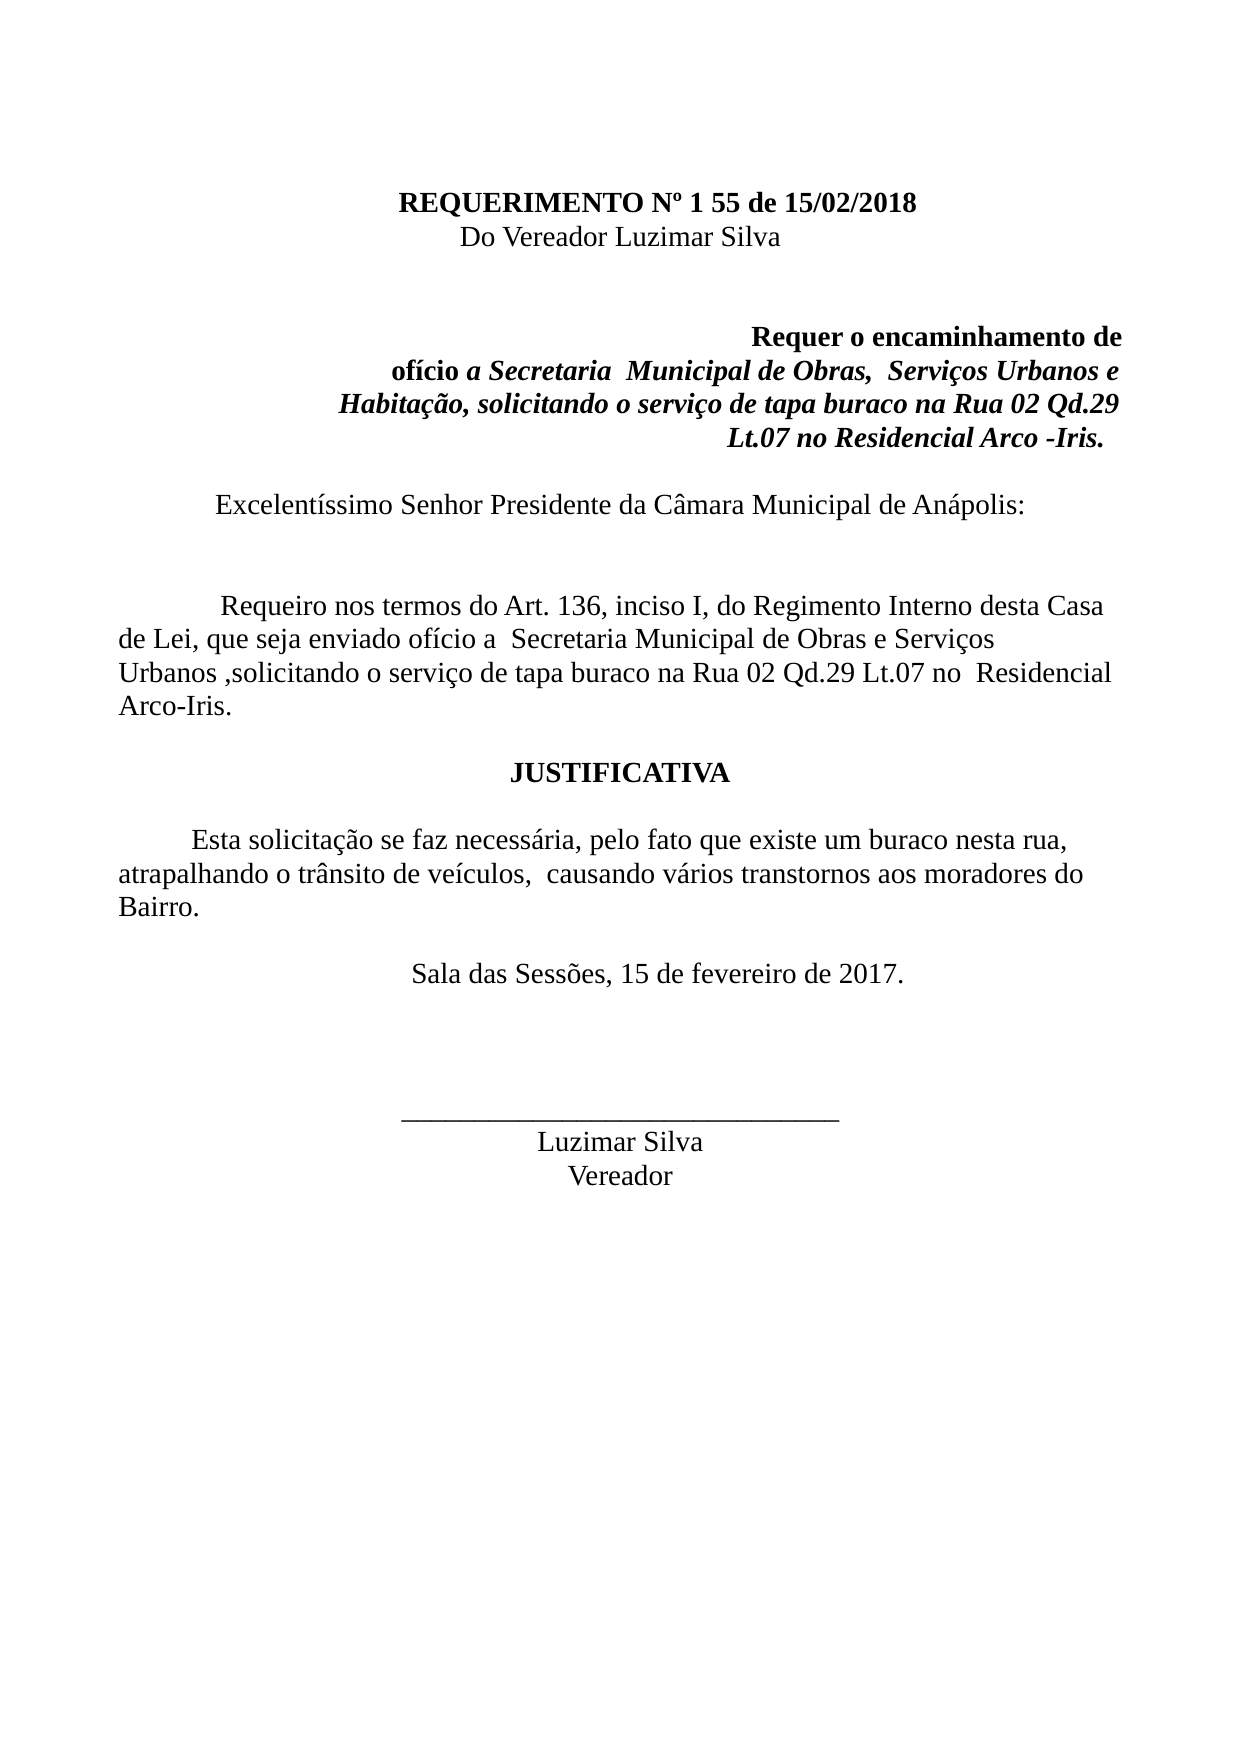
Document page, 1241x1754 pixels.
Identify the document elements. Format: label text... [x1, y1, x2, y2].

list Sala das Sessões, 15 de fevereiro de 2017. [156, 957, 1122, 990]
text Luzimar Silva [118, 1124, 1122, 1158]
text Excelentíssimo Senhor Presidente da Câmara Municipal de Anápolis: [118, 487, 1122, 521]
text Do Vereador Luzimar Silva [118, 219, 1122, 252]
text Requer o encaminhamento de ofício a Secretaria Municipal de Obras, Serviços Urbanos e Habitação, solicitando o serviço de tapa buraco na Rua 02 Qd.29 Lt.07 no Residencial Arco -Iris. [307, 319, 1122, 453]
text Vereador [118, 1158, 1122, 1191]
text Requeiro nos termos do Art. 136, inciso I, do Regimento Interno desta Casa [118, 588, 1122, 621]
text ______________________________ [118, 1091, 1122, 1124]
list REQUERIMENTO Nº 1 55 de 15/02/2018 [156, 185, 1122, 219]
text JUSTIFICATIVA [118, 755, 1122, 789]
text Esta solicitação se faz necessária, pelo fato que existe um buraco nesta rua, atrapalhando o trânsito de veículos, causando vários transtornos aos moradores do Bairro. [118, 822, 1122, 923]
text de Lei, que seja enviado ofício a Secretaria Municipal de Obras e Serviços Urbanos ,solicitando o serviço de tapa buraco na Rua 02 Qd.29 Lt.07 no Residencial Arco-Iris. [118, 621, 1122, 722]
